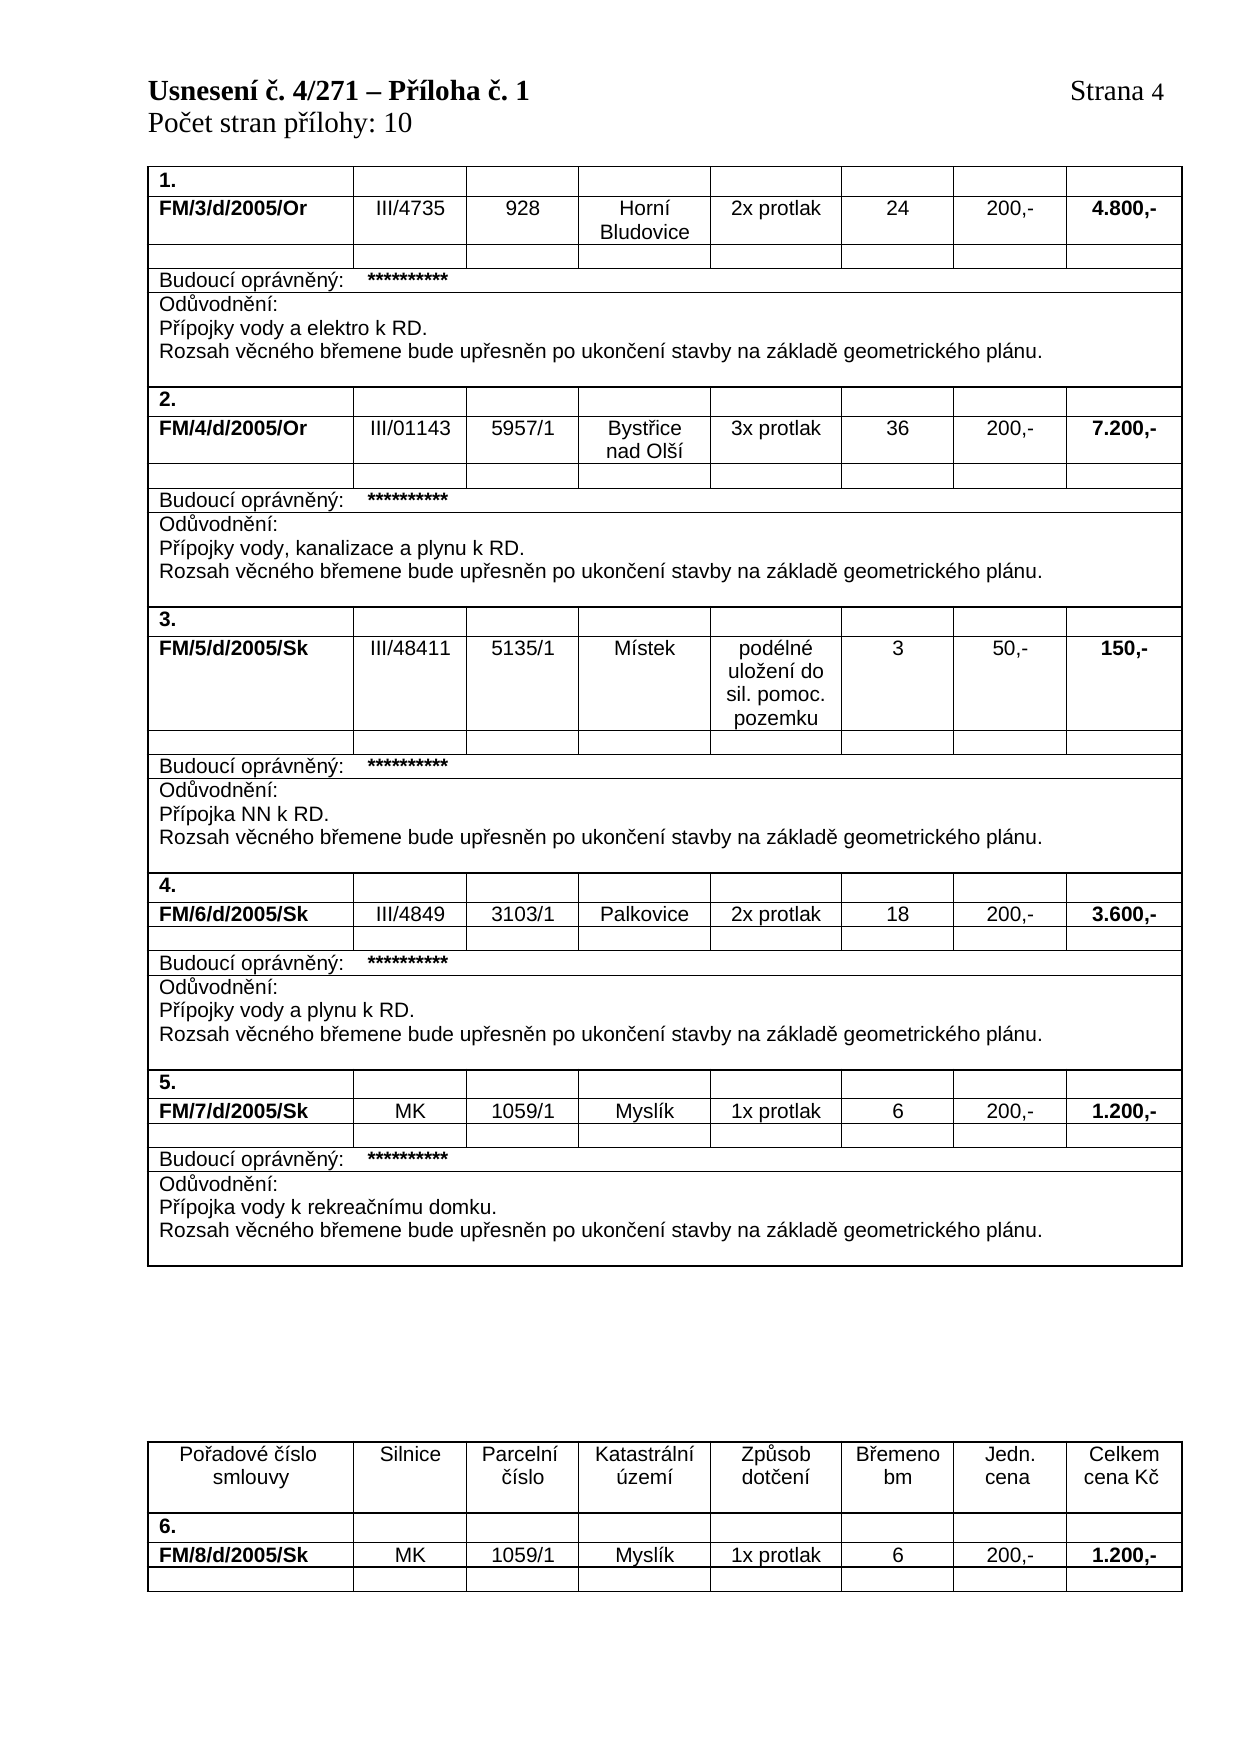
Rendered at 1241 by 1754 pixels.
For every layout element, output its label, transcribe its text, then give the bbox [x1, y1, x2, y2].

table_cell 24 [842, 197, 953, 243]
table_cell [467, 464, 578, 487]
table_cell 1.200,- [1067, 1543, 1181, 1566]
table_cell [579, 1514, 710, 1542]
table_cell [354, 608, 466, 636]
table_cell [842, 874, 953, 902]
table_cell [579, 1124, 710, 1147]
table_cell 3 [842, 637, 953, 729]
table_cell [579, 731, 710, 754]
table_cell [467, 245, 578, 268]
table_cell FM/4/d/2005/Or [149, 417, 353, 463]
table_cell 1x protlak [711, 1543, 841, 1566]
table_header Jedn. cena [954, 1443, 1066, 1512]
table_cell [842, 1071, 953, 1098]
table_cell III/48411 [354, 637, 466, 729]
table_cell [842, 464, 953, 487]
table_cell [579, 608, 710, 636]
table_cell Odůvodnění: Přípojka vody k rekreačnímu domku. Rozsah věcného břemene bude upřesněn po ukončení stavby na základě geometrického plánu. [149, 1172, 1181, 1265]
table_cell [711, 731, 841, 754]
table_cell [954, 1568, 1066, 1591]
table_cell [579, 1071, 710, 1098]
table_cell Myslík [579, 1099, 710, 1123]
table_cell 928 [467, 197, 578, 243]
table_cell [711, 1124, 841, 1147]
table_cell 3103/1 [467, 903, 578, 926]
table_cell Odůvodnění: Přípojky vody, kanalizace a plynu k RD. Rozsah věcného břemene bude upřesněn po ukončení stavby na základě geometrického plánu. [149, 513, 1181, 606]
table_cell [579, 464, 710, 487]
table_cell Odůvodnění: Přípojky vody a elektro k RD. Rozsah věcného břemene bude upřesněn po ukončení stavby na základě geometrického plánu. [149, 293, 1181, 386]
table_cell [149, 731, 353, 754]
table_cell FM/6/d/2005/Sk [149, 903, 353, 926]
table_cell 5135/1 [467, 637, 578, 729]
table_cell Budoucí oprávněný: ********** [149, 755, 1181, 778]
table_cell [1067, 464, 1181, 487]
table_header Parcelní číslo [467, 1443, 578, 1512]
table_cell [149, 1124, 353, 1147]
table_cell [842, 1514, 953, 1542]
table_cell [711, 608, 841, 636]
table_cell [467, 874, 578, 902]
table_cell FM/3/d/2005/Or [149, 197, 353, 243]
table_cell [842, 608, 953, 636]
table_cell [711, 245, 841, 268]
table_cell [579, 874, 710, 902]
table_cell 36 [842, 417, 953, 463]
table_cell Odůvodnění: Přípojka NN k RD. Rozsah věcného břemene bude upřesněn po ukončení stavby na základě geometrického plánu. [149, 779, 1181, 872]
table_cell Budoucí oprávněný: ********** [149, 1148, 1181, 1171]
table_cell [1067, 1071, 1181, 1098]
table_cell [842, 1568, 953, 1591]
table_cell [711, 464, 841, 487]
table_cell [842, 1124, 953, 1147]
table_cell [1067, 1514, 1181, 1542]
table_header Pořadové číslo smlouvy [149, 1443, 353, 1512]
table_cell 1059/1 [467, 1099, 578, 1123]
table_cell [711, 388, 841, 416]
table_cell [467, 388, 578, 416]
table_cell 2. [149, 388, 353, 416]
table_cell [579, 927, 710, 950]
table_cell 5. [149, 1071, 353, 1098]
table_cell [467, 731, 578, 754]
table_cell [354, 245, 466, 268]
table_cell 150,- [1067, 637, 1181, 729]
table_header Katastrální území [579, 1443, 710, 1512]
table_cell 6. [149, 1514, 353, 1542]
table_cell [1067, 731, 1181, 754]
table_cell 6 [842, 1543, 953, 1566]
table_cell [354, 388, 466, 416]
table_cell [467, 1568, 578, 1591]
table_cell 4. [149, 874, 353, 902]
table_cell FM/5/d/2005/Sk [149, 637, 353, 729]
table_cell [467, 1514, 578, 1542]
table_cell 200,- [954, 417, 1066, 463]
table_cell Horní Bludovice [579, 197, 710, 243]
table_cell Myslík [579, 1543, 710, 1566]
table_cell 1. [149, 167, 353, 196]
table_header Silnice [354, 1443, 466, 1512]
table_cell [467, 1071, 578, 1098]
table_cell MK [354, 1543, 466, 1566]
table_cell 1x protlak [711, 1099, 841, 1123]
table_cell 2x protlak [711, 903, 841, 926]
table_cell Místek [579, 637, 710, 729]
table_cell [354, 874, 466, 902]
table_cell Odůvodnění: Přípojky vody a plynu k RD. Rozsah věcného břemene bude upřesněn po ukončení stavby na základě geometrického plánu. [149, 976, 1181, 1068]
table_cell [354, 1071, 466, 1098]
table_cell 4.800,- [1067, 197, 1181, 243]
table_cell 200,- [954, 1543, 1066, 1566]
table_cell [711, 927, 841, 950]
table_cell [954, 1124, 1066, 1147]
table_cell [1067, 245, 1181, 268]
table_cell [711, 1071, 841, 1098]
table_cell [354, 927, 466, 950]
table_cell [711, 1568, 841, 1591]
table_cell [579, 245, 710, 268]
table_cell [354, 1568, 466, 1591]
table_cell podélné uložení do sil. pomoc. pozemku [711, 637, 841, 729]
table_cell [354, 167, 466, 196]
table_cell III/4849 [354, 903, 466, 926]
table_cell [842, 927, 953, 950]
table_cell 3. [149, 608, 353, 636]
table_cell [354, 464, 466, 487]
table_cell 200,- [954, 1099, 1066, 1123]
table_header Celkem cena Kč [1067, 1443, 1181, 1512]
table_cell [1067, 608, 1181, 636]
table_cell [149, 464, 353, 487]
table_cell III/4735 [354, 197, 466, 243]
table_cell [149, 1568, 353, 1591]
table_cell [149, 245, 353, 268]
table_cell [954, 388, 1066, 416]
table_cell [842, 245, 953, 268]
table_cell [579, 1568, 710, 1591]
table_cell [467, 1124, 578, 1147]
table_cell [954, 245, 1066, 268]
table_cell 50,- [954, 637, 1066, 729]
table_cell [1067, 388, 1181, 416]
table_cell [579, 167, 710, 196]
table_cell Budoucí oprávněný: ********** [149, 951, 1181, 974]
table_cell [842, 167, 953, 196]
table_cell 3.600,- [1067, 903, 1181, 926]
table_header Břemeno bm [842, 1443, 953, 1512]
table_cell [954, 1514, 1066, 1542]
table_cell 1059/1 [467, 1543, 578, 1566]
table_cell MK [354, 1099, 466, 1123]
table_cell [954, 731, 1066, 754]
table_cell [467, 167, 578, 196]
table_cell [711, 167, 841, 196]
table_cell 200,- [954, 903, 1066, 926]
table_cell 7.200,- [1067, 417, 1181, 463]
table_cell Bystřice nad Olší [579, 417, 710, 463]
table_cell [1067, 927, 1181, 950]
table_cell [954, 1071, 1066, 1098]
table_cell 3x protlak [711, 417, 841, 463]
table_cell 1.200,- [1067, 1099, 1181, 1123]
table_cell 5957/1 [467, 417, 578, 463]
table_cell 200,- [954, 197, 1066, 243]
table_cell [842, 388, 953, 416]
table_cell [842, 731, 953, 754]
table_cell [954, 464, 1066, 487]
table_cell 2x protlak [711, 197, 841, 243]
table_cell FM/8/d/2005/Sk [149, 1543, 353, 1566]
table_cell FM/7/d/2005/Sk [149, 1099, 353, 1123]
table_cell [711, 874, 841, 902]
table_cell III/01143 [354, 417, 466, 463]
table_cell [579, 388, 710, 416]
table_cell [711, 1514, 841, 1542]
table_cell [1067, 874, 1181, 902]
table_header Způsob dotčení [711, 1443, 841, 1512]
table_cell 6 [842, 1099, 953, 1123]
table_cell [467, 608, 578, 636]
table_cell Budoucí oprávněný: ********** [149, 269, 1181, 292]
table_cell [354, 1514, 466, 1542]
table_cell Palkovice [579, 903, 710, 926]
table_cell [354, 1124, 466, 1147]
table_cell [954, 167, 1066, 196]
table_cell [954, 927, 1066, 950]
table_cell [954, 608, 1066, 636]
table_cell [1067, 1124, 1181, 1147]
table_cell [467, 927, 578, 950]
table_cell [354, 731, 466, 754]
table_cell [1067, 1568, 1181, 1591]
table_cell [954, 874, 1066, 902]
table_cell [149, 927, 353, 950]
table_cell [1067, 167, 1181, 196]
table_cell 18 [842, 903, 953, 926]
table_cell Budoucí oprávněný: ********** [149, 489, 1181, 512]
